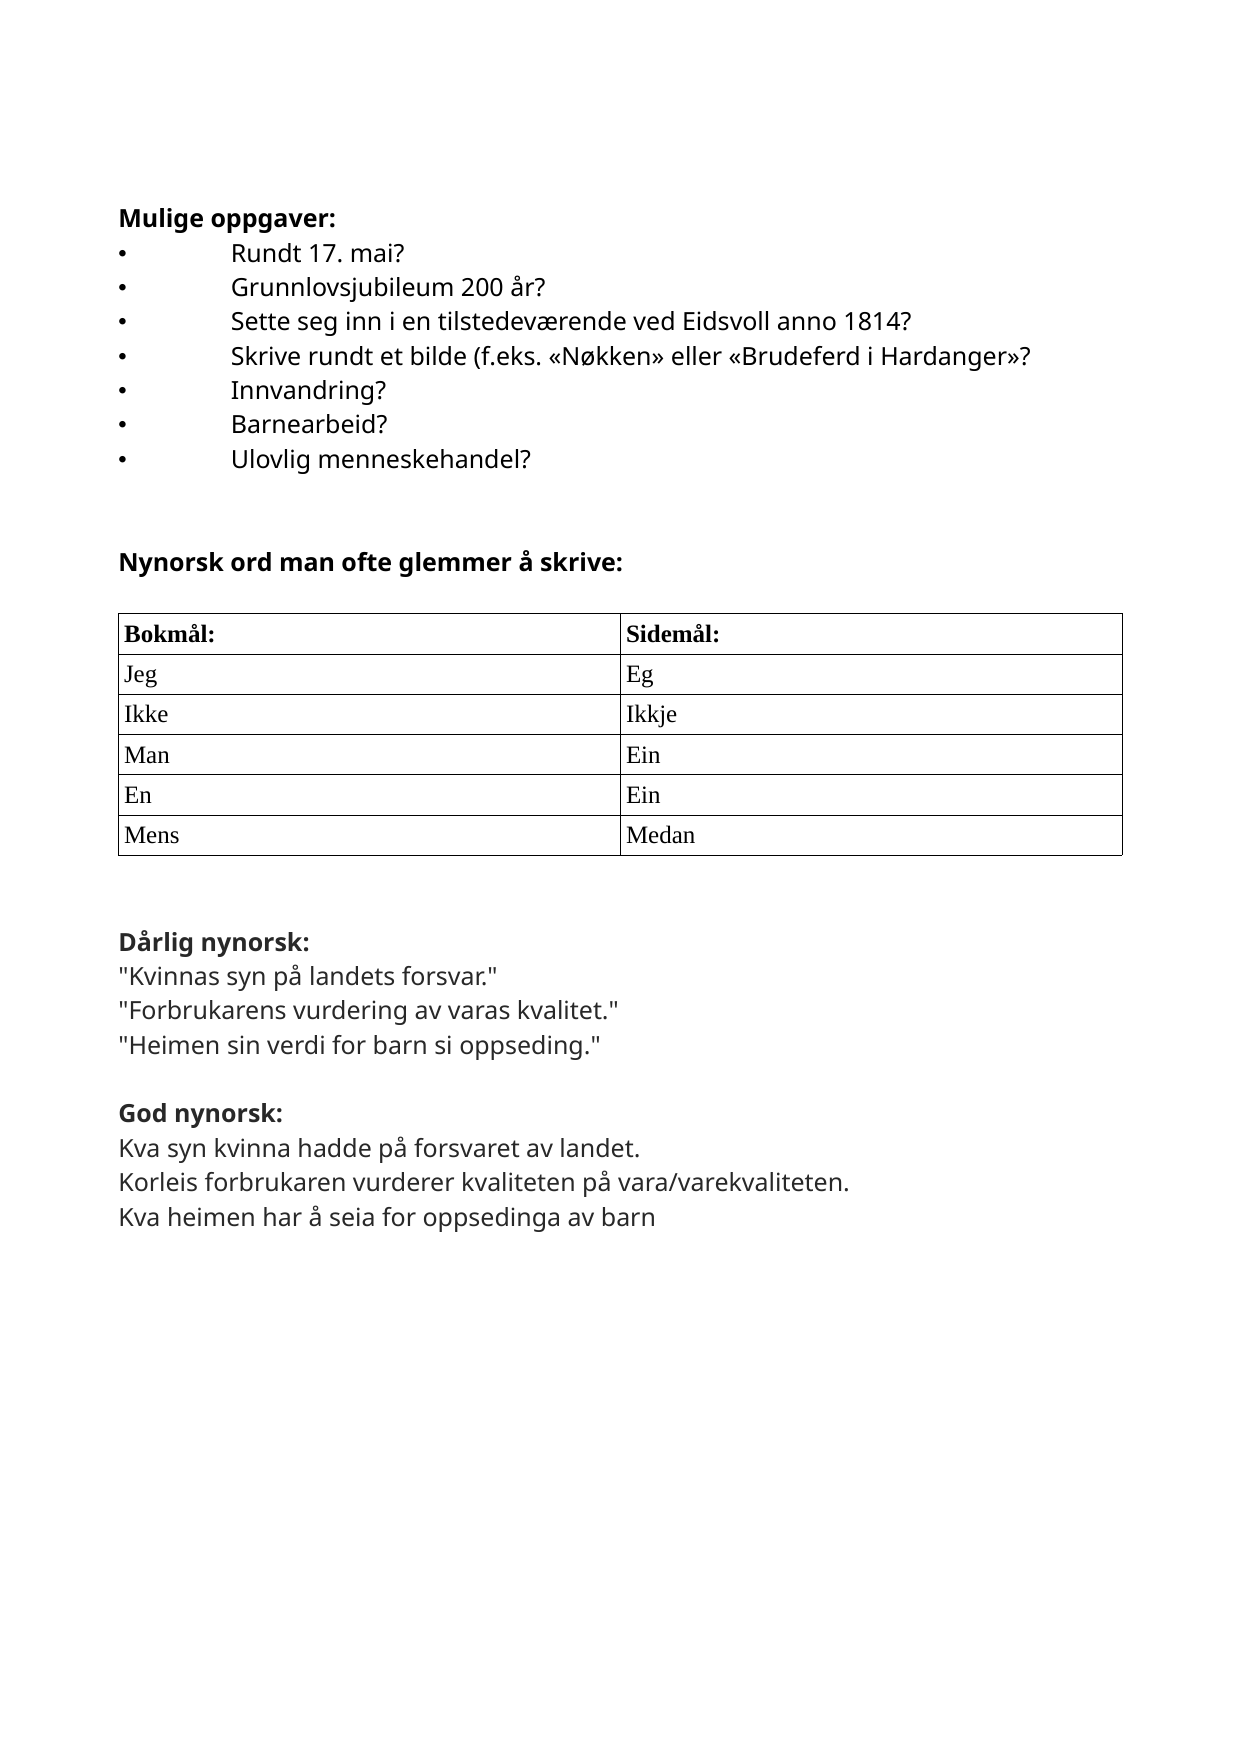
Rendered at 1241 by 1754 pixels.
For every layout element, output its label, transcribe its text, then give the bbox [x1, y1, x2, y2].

list Ulovlig menneskehandel? [118, 441, 1122, 476]
table_cell En [119, 775, 620, 815]
list Barnearbeid? [118, 407, 1122, 441]
list Innvandring? [118, 372, 1122, 407]
table_cell Ein [621, 735, 1122, 774]
table_cell Ein [621, 775, 1122, 815]
text Mulige oppgaver: [118, 201, 1122, 235]
table_cell Eg [621, 655, 1122, 694]
table_cell Jeg [119, 655, 620, 694]
text Nynorsk ord man ofte glemmer å skrive: [118, 544, 1122, 579]
list Skrive rundt et bilde (f.eks. «Nøkken» eller «Brudeferd i Hardanger»? [118, 338, 1122, 372]
table_cell Ikkje [621, 695, 1122, 734]
text Dårlig nynorsk: "Kvinnas syn på landets forsvar." "Forbrukarens vurdering av varas kvalitet." "Heimen sin verdi for barn si oppseding." God nynorsk: Kva syn kvinna hadde på forsvaret av landet. Korleis forbrukaren vurderer kvaliteten på vara/varekvaliteten. Kva heimen har å seia for oppsedinga av barn [118, 924, 1122, 1233]
table_cell Mens [119, 816, 620, 855]
table_cell Man [119, 735, 620, 774]
list Rundt 17. mai? [118, 235, 1122, 269]
table_header Sidemål: [621, 614, 1122, 653]
table_cell Medan [621, 816, 1122, 855]
list Sette seg inn i en tilstedeværende ved Eidsvoll anno 1814? [118, 304, 1122, 338]
table_header Bokmål: [119, 614, 620, 653]
list Grunnlovsjubileum 200 år? [118, 269, 1122, 304]
table_cell Ikke [119, 695, 620, 734]
